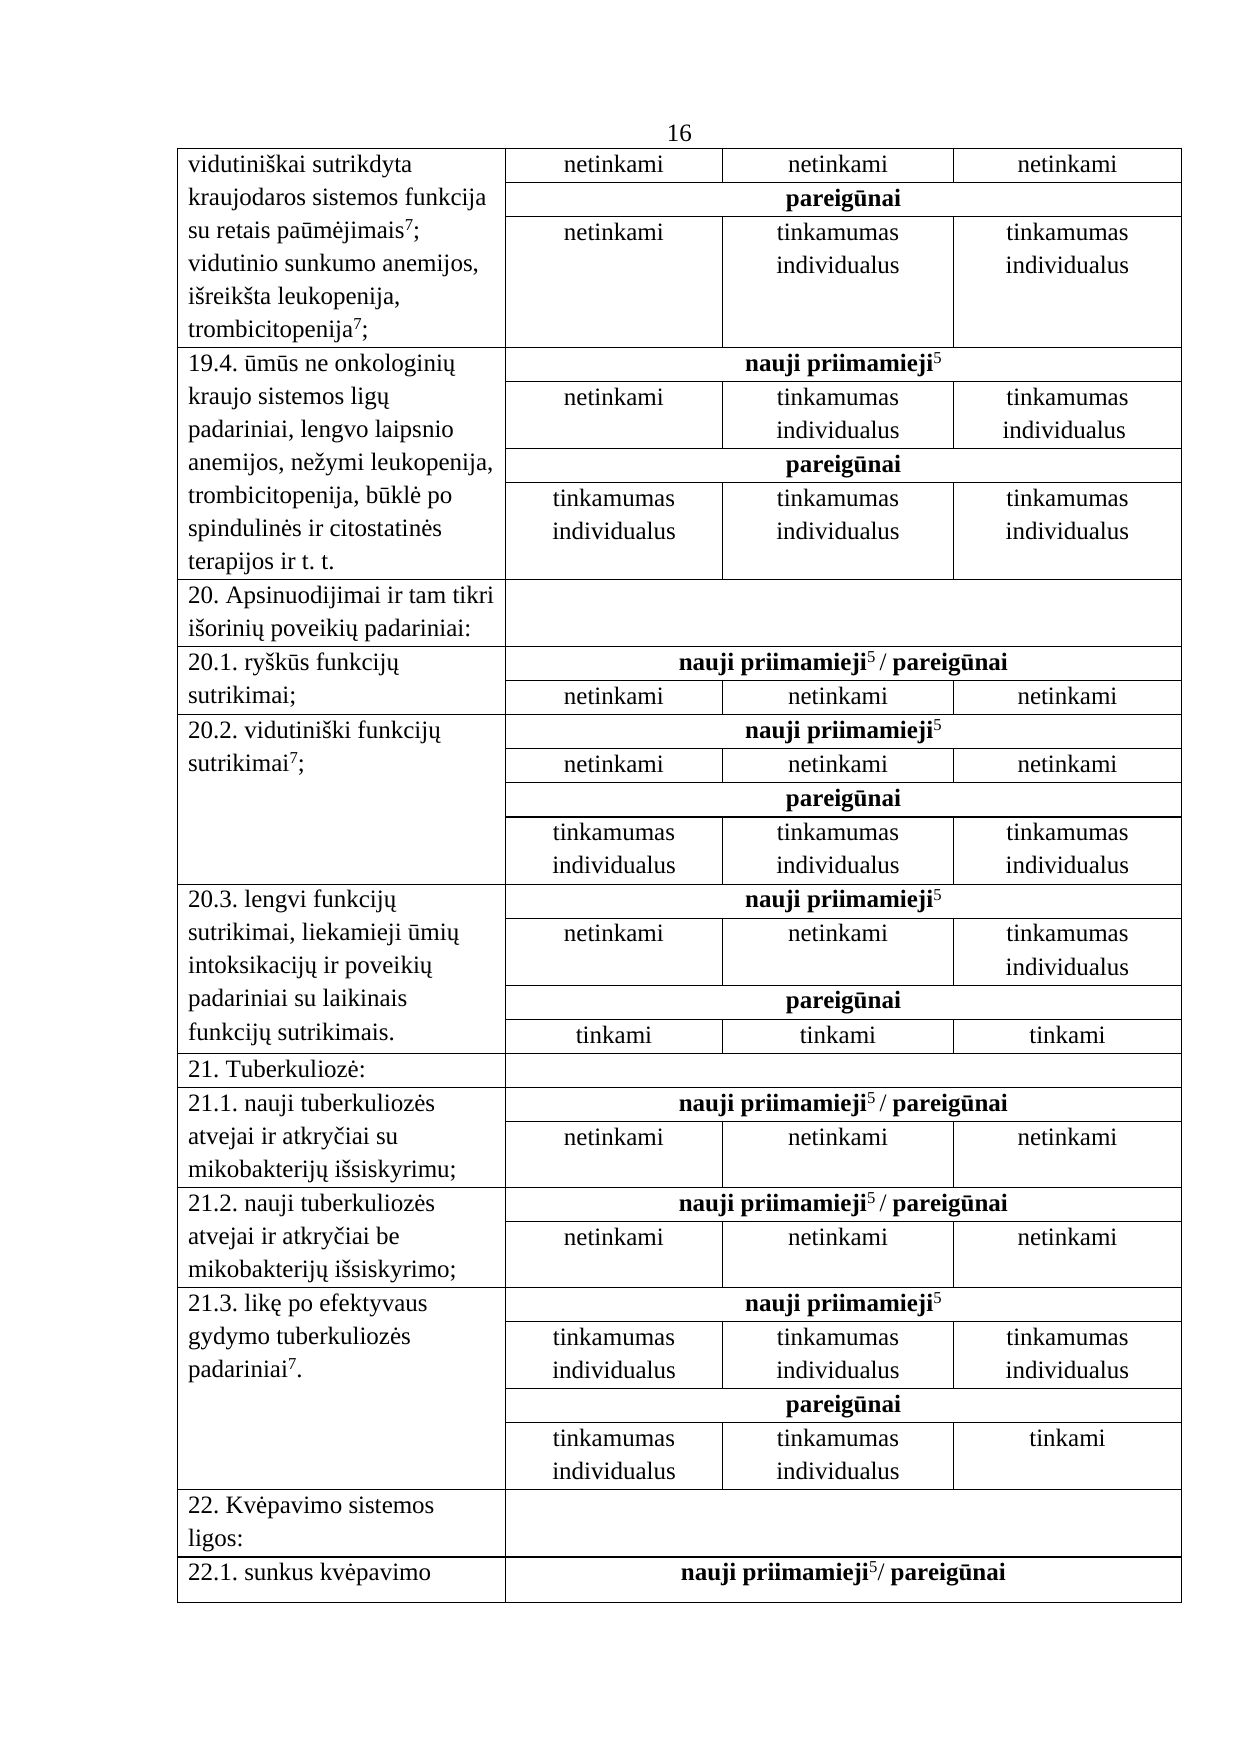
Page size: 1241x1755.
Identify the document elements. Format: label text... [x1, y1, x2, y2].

table_cell tinkamumas individualus [954, 1322, 1181, 1388]
table_cell tinkamumas individualus [723, 382, 953, 448]
table_cell tinkami [723, 1020, 953, 1053]
table_cell netinkami [506, 749, 722, 782]
table_cell pareigūnai [506, 449, 1181, 482]
table_cell tinkami [954, 1423, 1181, 1489]
table_cell tinkamumas individualus [954, 919, 1181, 984]
table_cell 22. Kvėpavimo sistemos ligos: [178, 1490, 505, 1556]
table_cell netinkami [506, 149, 722, 182]
table_cell netinkami [723, 149, 953, 182]
table_cell tinkamumas individualus [954, 483, 1181, 579]
table_cell 21.2. nauji tuberkuliozės atvejai ir atkryčiai be mikobakterijų išsiskyrimo; [178, 1188, 505, 1287]
table_cell netinkami [506, 1122, 722, 1187]
table_cell tinkamumas individualus [723, 1423, 953, 1489]
table_cell nauji priimamieji5 [506, 715, 1181, 748]
table_cell netinkami [506, 217, 722, 347]
table_cell tinkamumas individualus [723, 1322, 953, 1388]
table_cell netinkami [723, 1222, 953, 1287]
table_cell pareigūnai [506, 1389, 1181, 1422]
table_cell nauji priimamieji5 / pareigūnai [506, 1088, 1181, 1121]
table_cell pareigūnai [506, 183, 1181, 216]
table_cell [506, 580, 1181, 646]
table_cell tinkami [954, 1020, 1181, 1053]
table_cell [506, 1490, 1181, 1556]
table_cell tinkamumas individualus [954, 382, 1181, 448]
table_cell pareigūnai [506, 986, 1181, 1019]
table_cell netinkami [723, 681, 953, 714]
table_cell tinkamumas individualus [506, 818, 722, 883]
table_cell tinkami [506, 1020, 722, 1053]
table_cell netinkami [506, 681, 722, 714]
table_cell tinkamumas individualus [506, 1423, 722, 1489]
table_cell tinkamumas individualus [506, 483, 722, 579]
table_cell netinkami [723, 749, 953, 782]
table_cell netinkami [954, 1222, 1181, 1287]
table_cell netinkami [954, 149, 1181, 182]
table_cell netinkami [506, 919, 722, 984]
table_cell tinkamumas individualus [954, 217, 1181, 347]
table_cell netinkami [954, 1122, 1181, 1187]
table_cell tinkamumas individualus [954, 818, 1181, 883]
table_cell nauji priimamieji5 / pareigūnai [506, 647, 1181, 680]
table_cell tinkamumas individualus [723, 483, 953, 579]
table_cell netinkami [506, 382, 722, 448]
table_cell 22.1. sunkus kvėpavimo [178, 1558, 505, 1602]
table_cell nauji priimamieji5 [506, 1288, 1181, 1321]
table_cell tinkamumas individualus [506, 1322, 722, 1388]
table_cell 21.3. likę po efektyvaus gydymo tuberkuliozės padariniai7. [178, 1288, 505, 1489]
table_cell netinkami [723, 919, 953, 984]
table_cell netinkami [723, 1122, 953, 1187]
table_cell 21.1. nauji tuberkuliozės atvejai ir atkryčiai su mikobakterijų išsiskyrimu; [178, 1088, 505, 1187]
table_cell pareigūnai [506, 783, 1181, 816]
table_cell 20.2. vidutiniški funkcijų sutrikimai7; [178, 715, 505, 883]
table_cell nauji priimamieji5/ pareigūnai [506, 1558, 1181, 1602]
table_cell [506, 1054, 1181, 1087]
table_cell vidutiniškai sutrikdyta kraujodaros sistemos funkcija su retais paūmėjimais7; vidutinio sunkumo anemijos, išreikšta leukopenija, trombicitopenija7; [178, 149, 505, 347]
table_cell tinkamumas individualus [723, 818, 953, 883]
table_cell nauji priimamieji5 [506, 348, 1181, 381]
table_cell nauji priimamieji5 [506, 885, 1181, 917]
table_cell 20.1. ryškūs funkcijų sutrikimai; [178, 647, 505, 714]
table_cell 20. Apsinuodijimai ir tam tikri išorinių poveikių padariniai: [178, 580, 505, 646]
table_cell netinkami [954, 749, 1181, 782]
table_cell netinkami [954, 681, 1181, 714]
table_cell 20.3. lengvi funkcijų sutrikimai, liekamieji ūmių intoksikacijų ir poveikių padariniai su laikinais funkcijų sutrikimais. [178, 885, 505, 1053]
table_cell tinkamumas individualus [723, 217, 953, 347]
table_cell nauji priimamieji5 / pareigūnai [506, 1188, 1181, 1221]
table_cell 21. Tuberkuliozė: [178, 1054, 505, 1087]
table_cell netinkami [506, 1222, 722, 1287]
table_cell 19.4. ūmūs ne onkologinių kraujo sistemos ligų padariniai, lengvo laipsnio anemijos, nežymi leukopenija, trombicitopenija, būklė po spindulinės ir citostatinės terapijos ir t. t. [178, 348, 505, 579]
